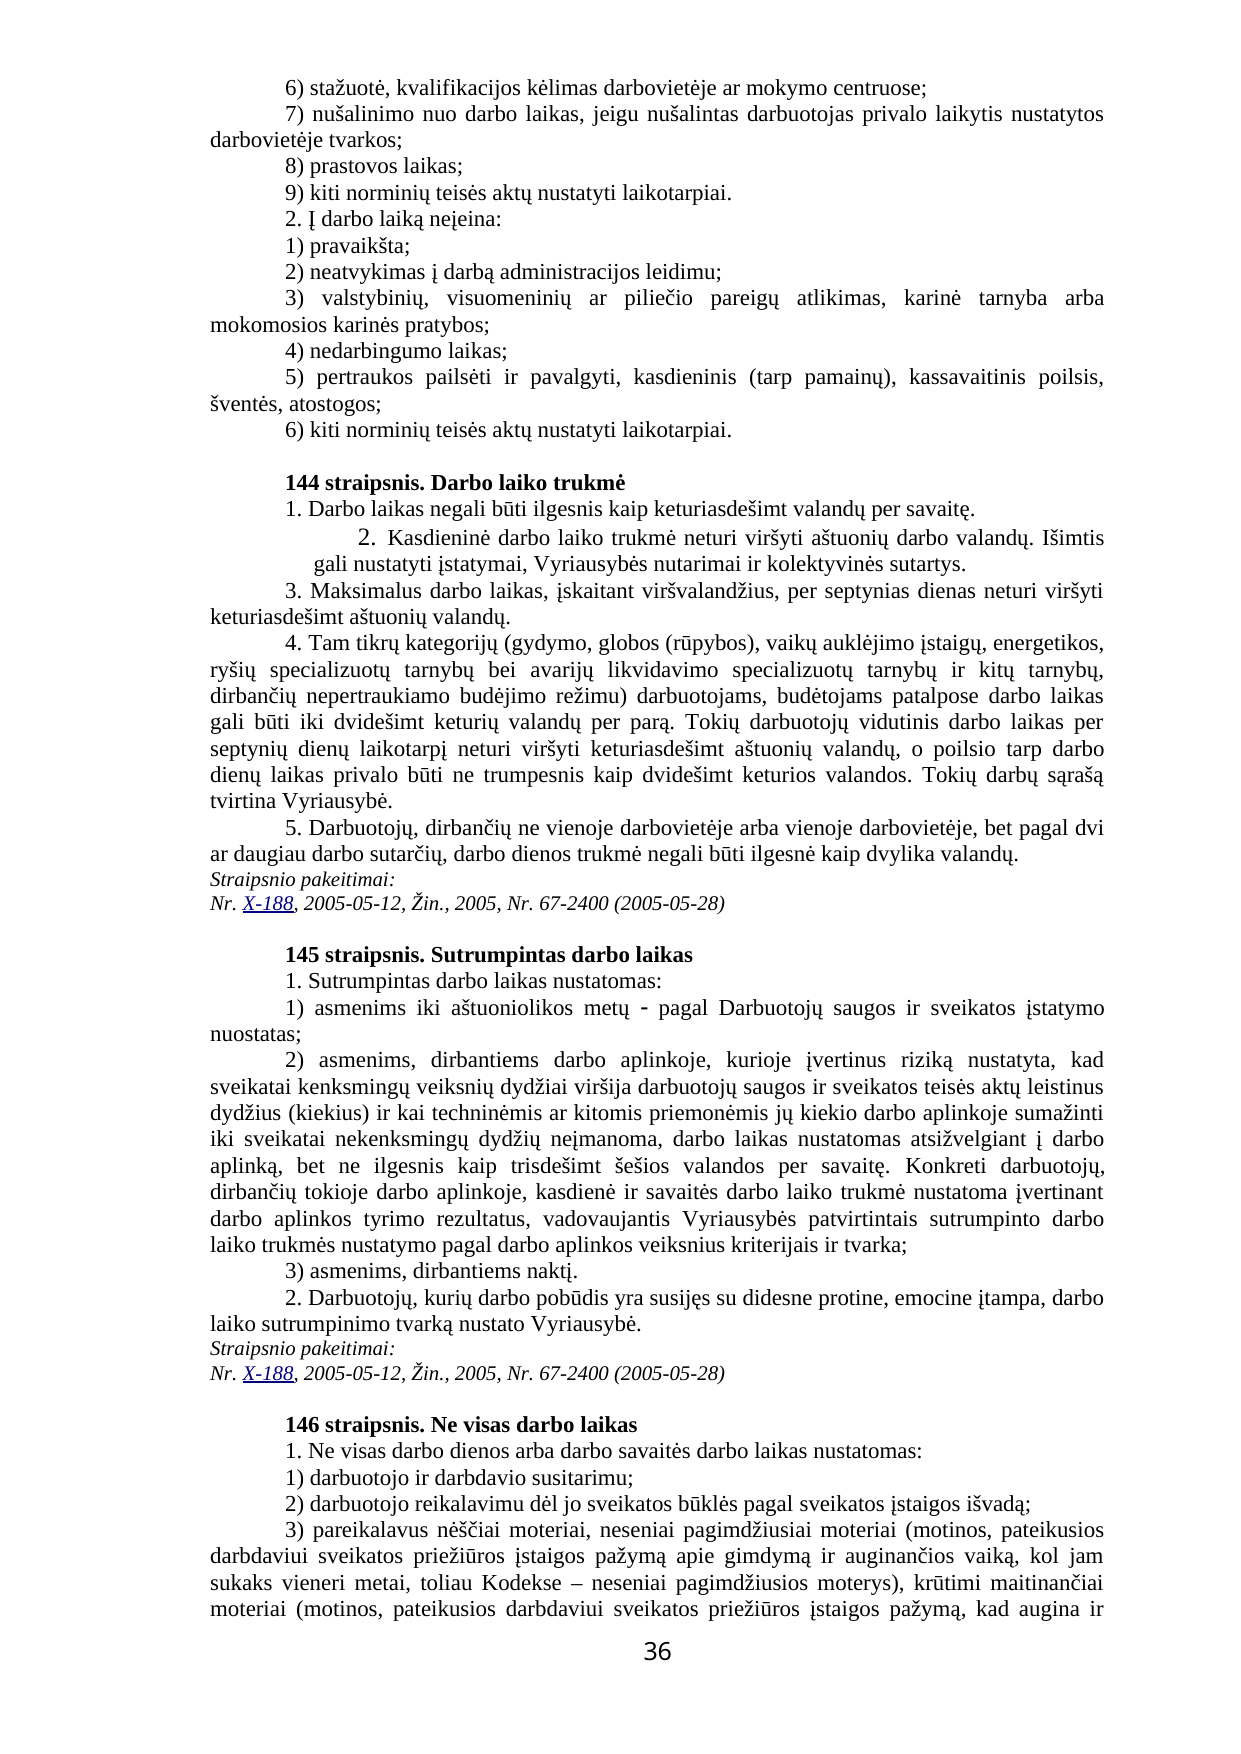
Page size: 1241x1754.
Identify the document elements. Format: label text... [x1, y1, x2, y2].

text Nr. X-188, 2005-05-12, Žin., 2005, Nr. 67-2400 (2005-05-28) [210, 1360, 1106, 1384]
text 4. Tam tikrų kategorijų (gydymo, globos (rūpybos), vaikų auklėjimo įstaigų, energetikos, ryšių specializuotų tarnybų bei avarijų likvidavimo specializuotų tarnybų ir kitų tarnybų, dirbančių nepertraukiamo budėjimo režimu) darbuotojams, budėtojams patalpose darbo laikas gali būti iki dvidešimt keturių valandų per parą. Tokių darbuotojų vidutinis darbo laikas per septynių dienų laikotarpį neturi viršyti keturiasdešimt aštuonių valandų, o poilsio tarp darbo dienų laikas privalo būti ne trumpesnis kaip dvidešimt keturios valandos. Tokių darbų sąrašą tvirtina Vyriausybė. [210, 629, 1106, 814]
text 4) nedarbingumo laikas; [210, 337, 1106, 363]
text 8) prastovos laikas; [210, 153, 1106, 179]
text 3) valstybinių, visuomeninių ar piliečio pareigų atlikimas, karinė tarnyba arba mokomosios karinės pratybos; [210, 284, 1106, 337]
text 3) asmenims, dirbantiems naktį. [210, 1257, 1106, 1284]
text 1. Darbo laikas negali būti ilgesnis kaip keturiasdešimt valandų per savaitę. [210, 495, 1106, 522]
text 5) pertraukos pailsėti ir pavalgyti, kasdieninis (tarp pamainų), kassavaitinis poilsis, šventės, atostogos; [210, 363, 1106, 416]
text 2. Darbuotojų, kurių darbo pobūdis yra susijęs su didesne protine, emocine įtampa, darbo laiko sutrumpinimo tvarką nustato Vyriausybė. [210, 1284, 1106, 1336]
text 1) asmenims iki aštuoniolikos metų  pagal Darbuotojų saugos ir sveikatos įstatymo nuostatas; [210, 994, 1106, 1046]
text 144 straipsnis. Darbo laiko trukmė [210, 469, 1106, 495]
text 1) darbuotojo ir darbdavio susitarimu; [210, 1463, 1106, 1490]
text 146 straipsnis. Ne visas darbo laikas [210, 1411, 1106, 1437]
text 2) asmenims, dirbantiems darbo aplinkoje, kurioje įvertinus riziką nustatyta, kad sveikatai kenksmingų veiksnių dydžiai viršija darbuotojų saugos ir sveikatos teisės aktų leistinus dydžius (kiekius) ir kai techninėmis ar kitomis priemonėmis jų kiekio darbo aplinkoje sumažinti iki sveikatai nekenksmingų dydžių neįmanoma, darbo laikas nustatomas atsižvelgiant į darbo aplinką, bet ne ilgesnis kaip trisdešimt šešios valandos per savaitę. Konkreti darbuotojų, dirbančių tokioje darbo aplinkoje, kasdienė ir savaitės darbo laiko trukmė nustatoma įvertinant darbo aplinkos tyrimo rezultatus, vadovaujantis Vyriausybės patvirtintais sutrumpinto darbo laiko trukmės nustatymo pagal darbo aplinkos veiksnius kriterijais ir tvarka; [210, 1046, 1106, 1257]
text 6) kiti norminių teisės aktų nustatyti laikotarpiai. [210, 416, 1106, 442]
text 145 straipsnis. Sutrumpintas darbo laikas [210, 941, 1106, 967]
text 2) neatvykimas į darbą administracijos leidimu; [210, 258, 1106, 284]
text 3. Maksimalus darbo laikas, įskaitant viršvalandžius, per septynias dienas neturi viršyti keturiasdešimt aštuonių valandų. [210, 577, 1106, 629]
text 9) kiti norminių teisės aktų nustatyti laikotarpiai. [210, 179, 1106, 205]
text 6) stažuotė, kvalifikacijos kėlimas darbovietėje ar mokymo centruose; [210, 73, 1106, 100]
text 5. Darbuotojų, dirbančių ne vienoje darbovietėje arba vienoje darbovietėje, bet pagal dvi ar daugiau darbo sutarčių, darbo dienos trukmė negali būti ilgesnė kaip dvylika valandų. [210, 814, 1106, 867]
text 2) darbuotojo reikalavimu dėl jo sveikatos būklės pagal sveikatos įstaigos išvadą; [210, 1490, 1106, 1516]
text 1) pravaikšta; [210, 232, 1106, 258]
list Kasdieninė darbo laiko trukmė neturi viršyti aštuonių darbo valandų. Išimtis gali nustatyti įstatymai, Vyriausybės nutarimai ir kolektyvinės sutartys. [284, 522, 1106, 577]
text Straipsnio pakeitimai: [210, 1336, 1106, 1360]
text 1. Ne visas darbo dienos arba darbo savaitės darbo laikas nustatomas: [210, 1437, 1106, 1463]
text 2. Į darbo laiką neįeina: [210, 205, 1106, 232]
text 3) pareikalavus nėščiai moteriai, neseniai pagimdžiusiai moteriai (motinos, pateikusios darbdaviui sveikatos priežiūros įstaigos pažymą apie gimdymą ir auginančios vaiką, kol jam sukaks vieneri metai, toliau Kodekse – neseniai pagimdžiusios moterys), krūtimi maitinančiai moteriai (motinos, pateikusios darbdaviui sveikatos priežiūros įstaigos pažymą, kad augina ir [210, 1516, 1106, 1622]
text 7) nušalinimo nuo darbo laikas, jeigu nušalintas darbuotojas privalo laikytis nustatytos darbovietėje tvarkos; [210, 100, 1106, 153]
text Straipsnio pakeitimai: [210, 867, 1106, 891]
text Nr. X-188, 2005-05-12, Žin., 2005, Nr. 67-2400 (2005-05-28) [210, 891, 1106, 915]
text 1. Sutrumpintas darbo laikas nustatomas: [210, 967, 1106, 994]
